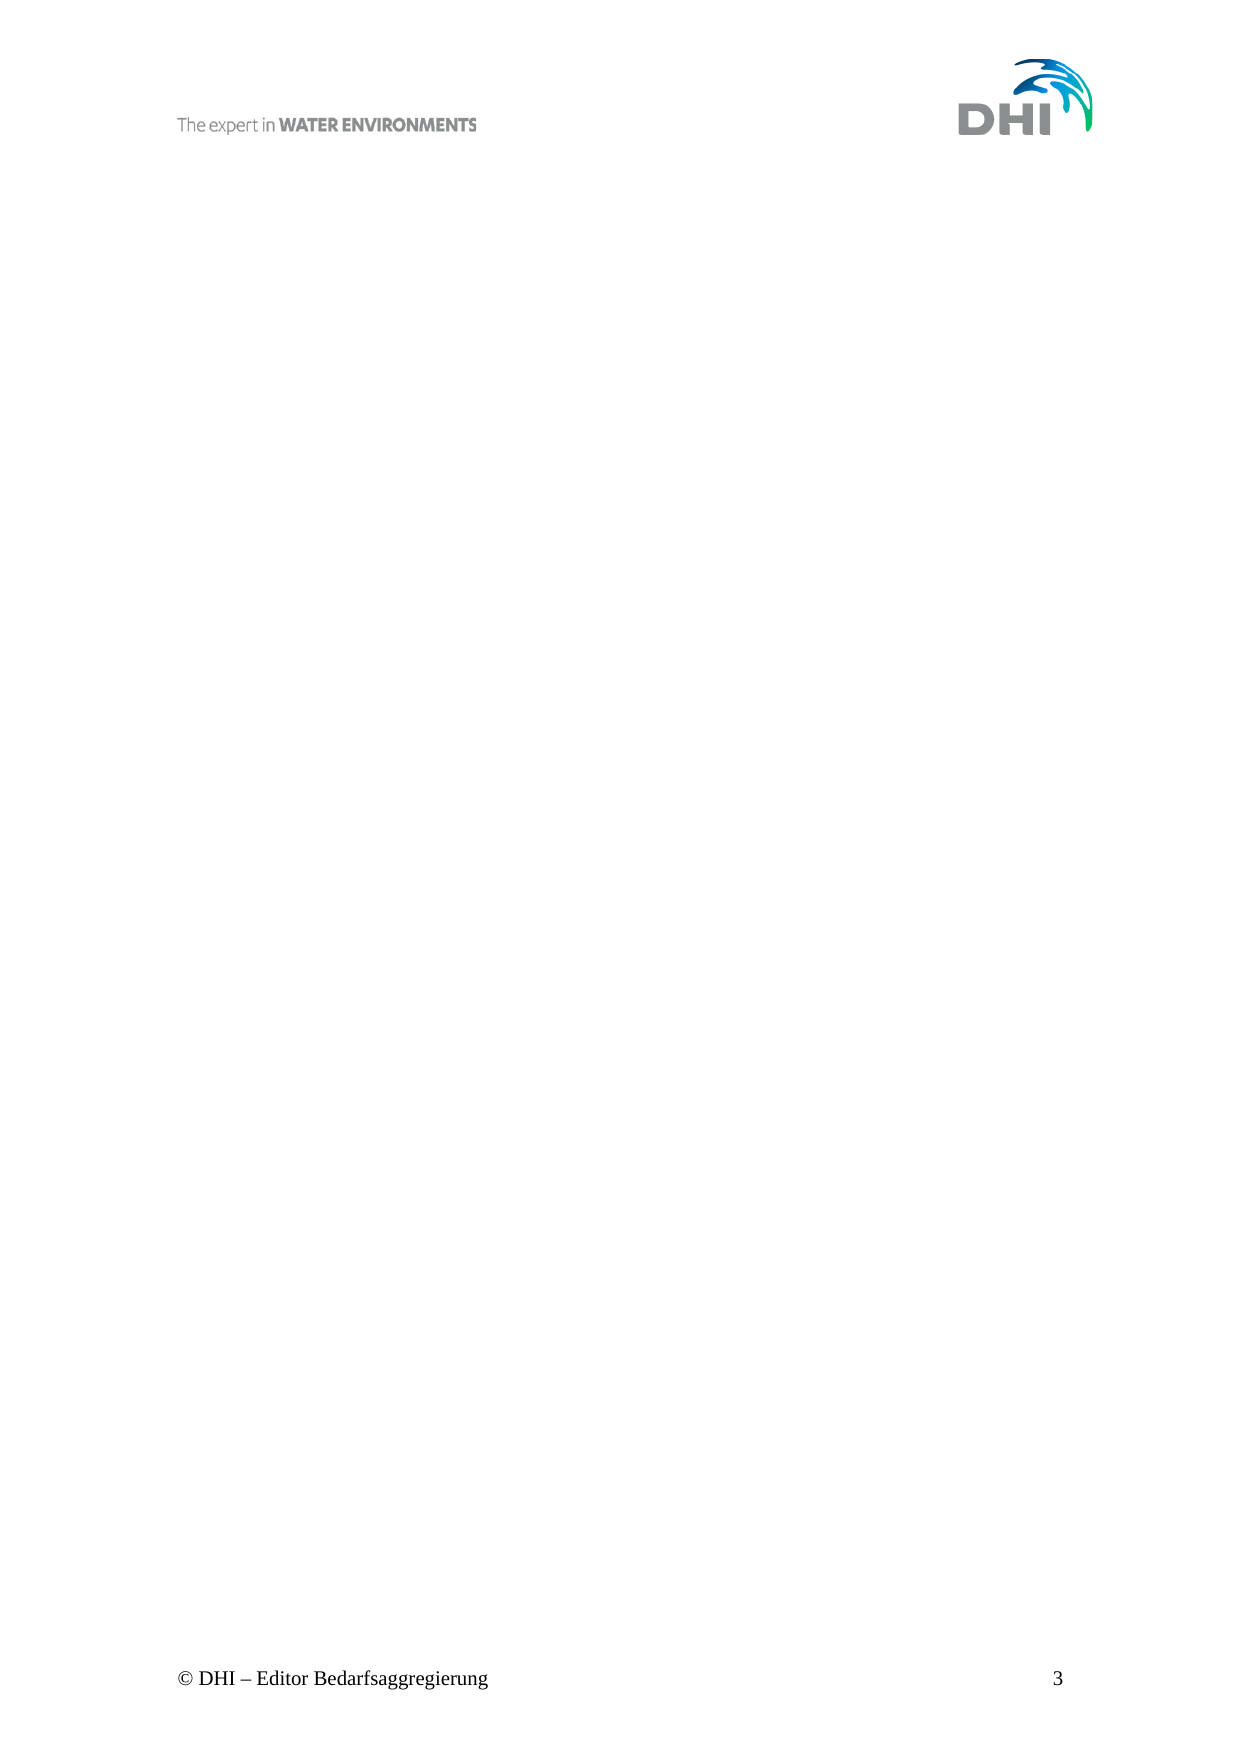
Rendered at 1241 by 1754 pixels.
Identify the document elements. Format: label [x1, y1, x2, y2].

picture [958, 59, 1093, 135]
picture [177, 117, 477, 135]
